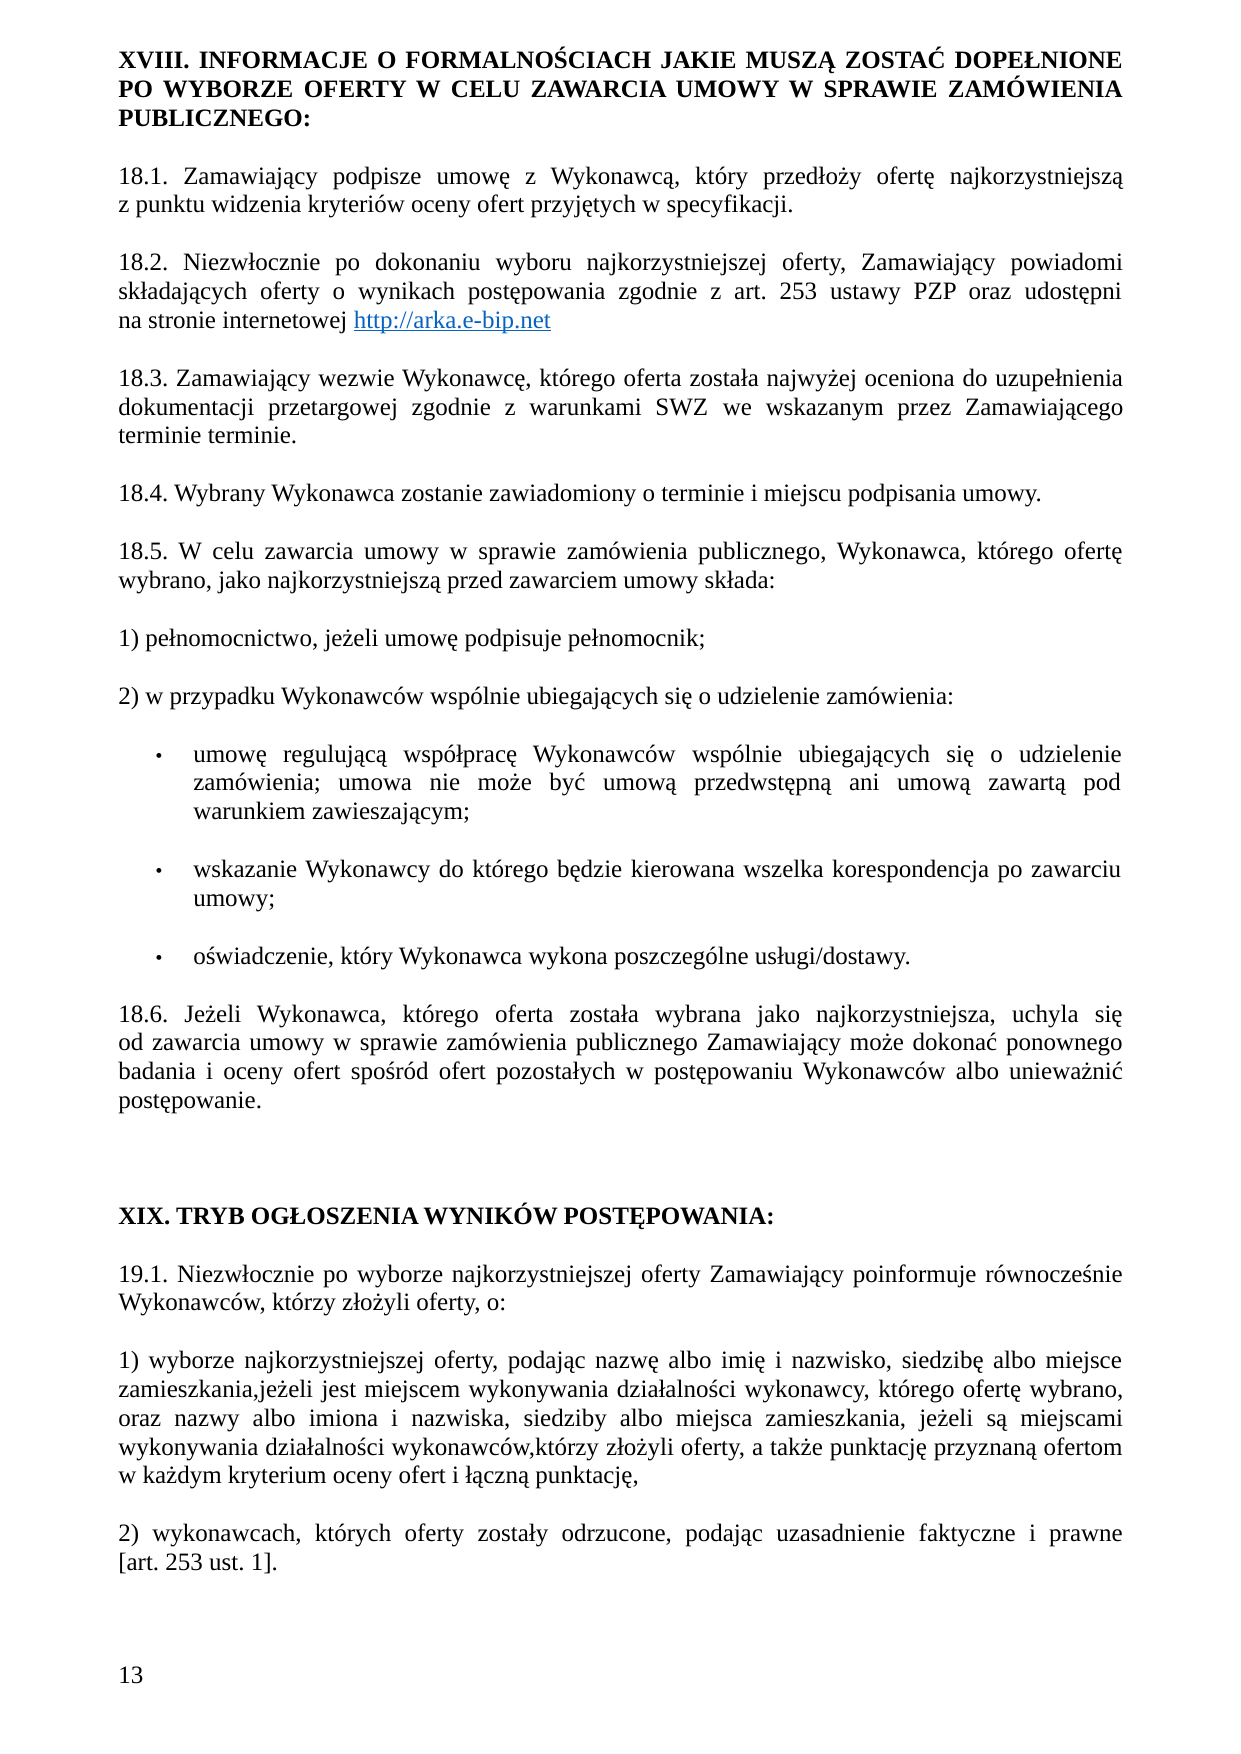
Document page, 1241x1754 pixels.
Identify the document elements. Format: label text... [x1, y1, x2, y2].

text 1) pełnomocnictwo, jeżeli umowę podpisuje pełnomocnik; [118, 623, 1124, 652]
text XIX. TRYB OGŁOSZENIA WYNIKÓW POSTĘPOWANIA: [118, 1201, 1124, 1229]
list oświadczenie, który Wykonawca wykona poszczególne usługi/dostawy. [156, 941, 1122, 969]
text 19.1. Niezwłocznie po wyborze najkorzystniejszej oferty Zamawiający poinformuje równocześnie Wykonawców, którzy złożyli oferty, o: [118, 1259, 1124, 1316]
list wskazanie Wykonawcy do którego będzie kierowana wszelka korespondencja po zawarciu umowy; [156, 854, 1122, 912]
text 2) w przypadku Wykonawców wspólnie ubiegających się o udzielenie zamówienia: [118, 681, 1124, 709]
text XVIII. INFORMACJE O FORMALNOŚCIACH JAKIE MUSZĄ ZOSTAĆ DOPEŁNIONE PO WYBORZE OFERTY W CELU ZAWARCIA UMOWY W SPRAWIE ZAMÓWIENIA PUBLICZNEGO: [118, 45, 1124, 132]
text 18.4. Wybrany Wykonawca zostanie zawiadomiony o terminie i miejscu podpisania umowy. [118, 478, 1124, 507]
text 18.6. Jeżeli Wykonawca, którego oferta została wybrana jako najkorzystniejsza, uchyla się od zawarcia umowy w sprawie zamówienia publicznego Zamawiający może dokonać ponownego badania i oceny ofert spośród ofert pozostałych w postępowaniu Wykonawców albo unieważnić postępowanie. [118, 999, 1124, 1114]
text 18.5. W celu zawarcia umowy w sprawie zamówienia publicznego, Wykonawca, którego ofertę wybrano, jako najkorzystniejszą przed zawarciem umowy składa: [118, 536, 1124, 594]
text 1) wyborze najkorzystniejszej oferty, podając nazwę albo imię i nazwisko, siedzibę albo miejsce zamieszkania,jeżeli jest miejscem wykonywania działalności wykonawcy, którego ofertę wybrano, oraz nazwy albo imiona i nazwiska, siedziby albo miejsca zamieszkania, jeżeli są miejscami wykonywania działalności wykonawców,którzy złożyli oferty, a także punktację przyznaną ofertom w każdym kryterium oceny ofert i łączną punktację, [118, 1345, 1124, 1489]
text 2) wykonawcach, których oferty zostały odrzucone, podając uzasadnienie faktyczne i prawne [art. 253 ust. 1]. [118, 1518, 1124, 1576]
text 18.2. Niezwłocznie po dokonaniu wyboru najkorzystniejszej oferty, Zamawiający powiadomi składających oferty o wynikach postępowania zgodnie z art. 253 ustawy PZP oraz udostępni na stronie internetowej http://arka.e-bip.net [118, 247, 1124, 334]
text 18.1. Zamawiający podpisze umowę z Wykonawcą, który przedłoży ofertę najkorzystniejszą z punktu widzenia kryteriów oceny ofert przyjętych w specyfikacji. [118, 161, 1124, 218]
text 18.3. Zamawiający wezwie Wykonawcę, którego oferta została najwyżej oceniona do uzupełnienia dokumentacji przetargowej zgodnie z warunkami SWZ we wskazanym przez Zamawiającego terminie terminie. [118, 363, 1124, 449]
list umowę regulującą współpracę Wykonawców wspólnie ubiegających się o udzielenie zamówienia; umowa nie może być umową przedwstępną ani umową zawartą pod warunkiem zawieszającym; [156, 739, 1122, 825]
